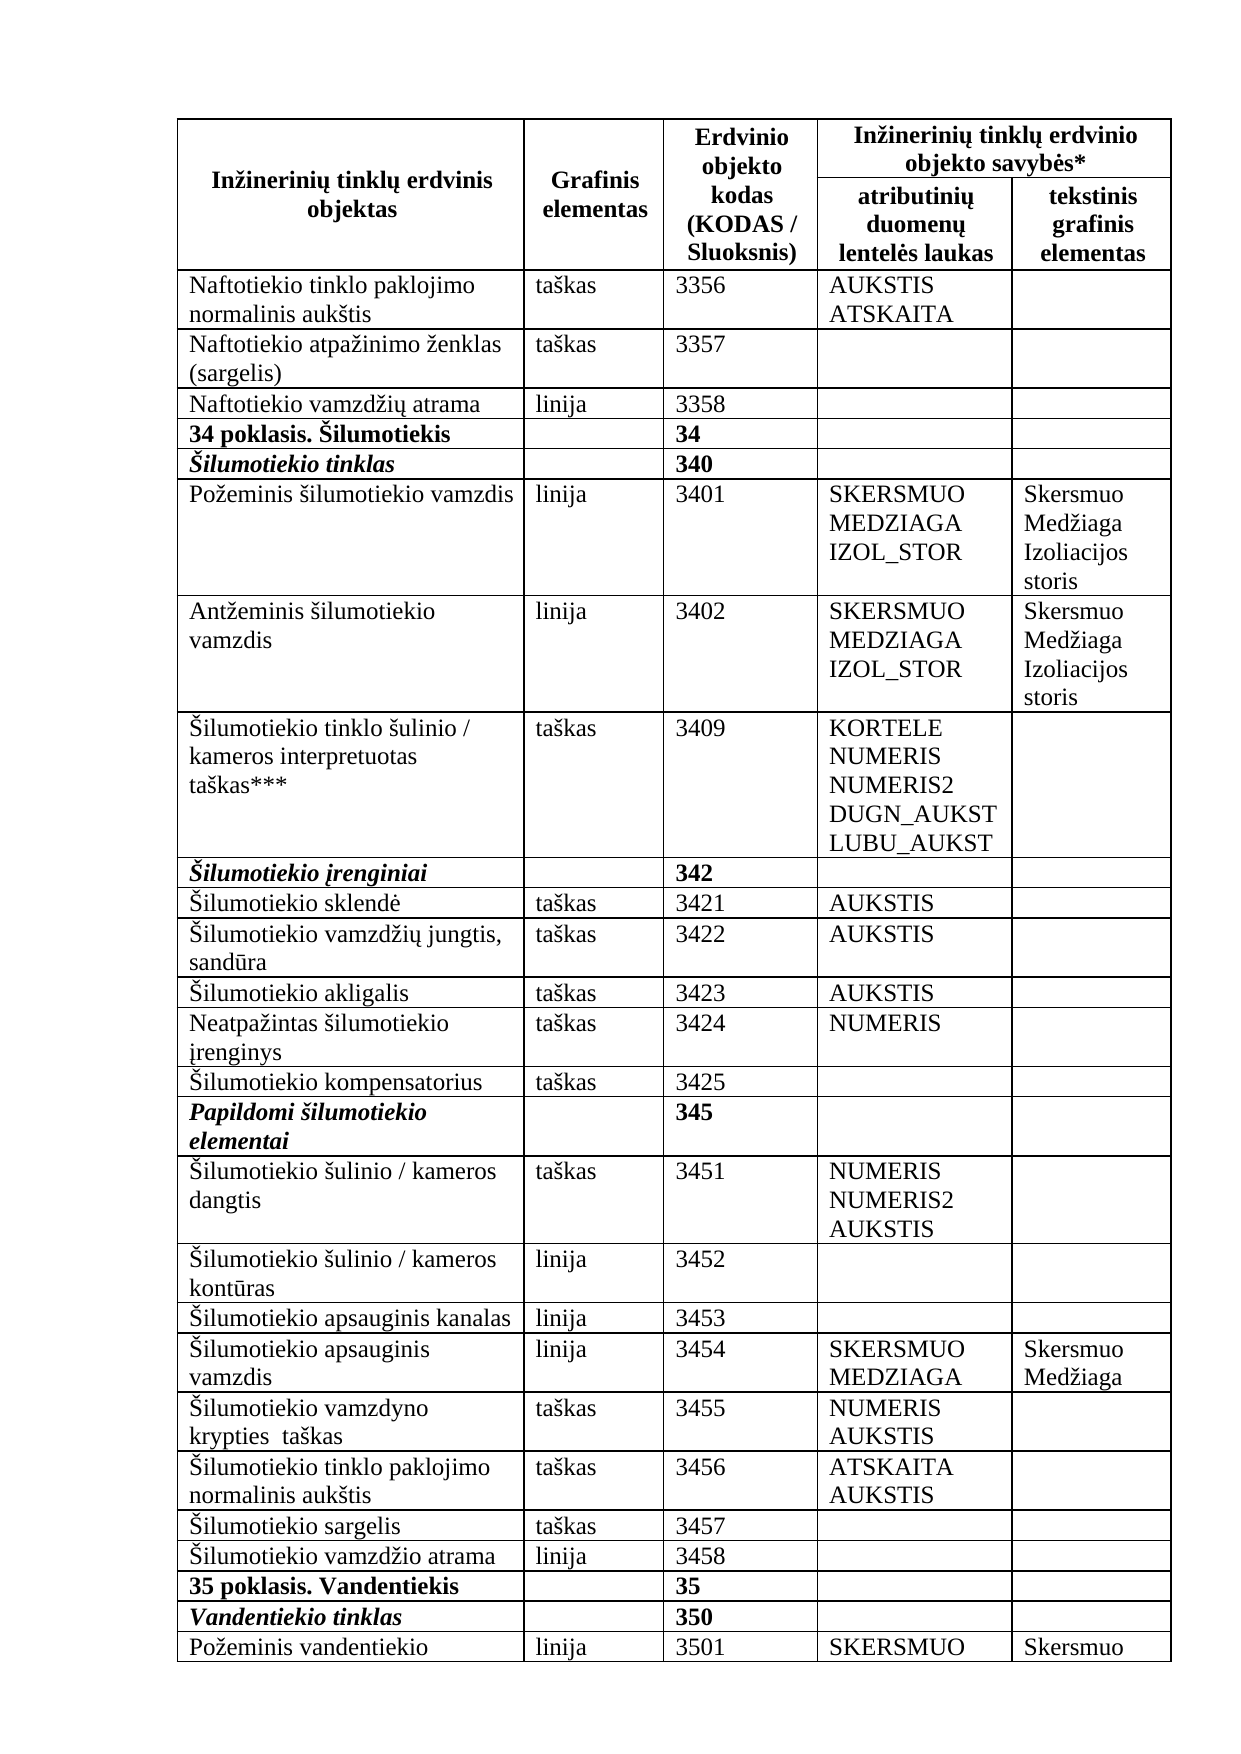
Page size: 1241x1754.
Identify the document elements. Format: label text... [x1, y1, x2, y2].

table_cell Šilumotiekio įrenginiai [178, 858, 523, 887]
table_cell Skersmuo MedZiaga [818, 1334, 1011, 1391]
table_cell NUMERIS AUKSTIS [818, 1393, 1011, 1450]
table_cell Šilumotiekio vamzdyno krypties taškas [178, 1393, 523, 1450]
table_cell 3423 [664, 978, 817, 1006]
table_cell Skersmuo [818, 1632, 1011, 1661]
table_cell [818, 419, 1011, 448]
table_cell [1013, 919, 1170, 976]
table_cell [1013, 419, 1170, 448]
table_cell [1013, 713, 1170, 856]
table_cell linija [525, 1632, 663, 1661]
table_cell 3458 [664, 1541, 817, 1570]
table_cell [1013, 330, 1170, 387]
table_cell Skersmuo Medziaga IZOL_STOR [818, 596, 1011, 711]
table_header Grafinis elementas [525, 120, 663, 269]
table_cell [525, 1602, 663, 1631]
table_cell Šilumotiekio tinklas [178, 449, 523, 478]
table_cell [818, 1541, 1011, 1570]
table_cell 3457 [664, 1511, 817, 1539]
table_cell [1013, 1452, 1170, 1509]
table_cell taškas [525, 1157, 663, 1243]
table_cell linija [525, 389, 663, 417]
table_cell 3454 [664, 1334, 817, 1391]
table_cell Šilumotiekio vamzdžių jungtis, sandūra [178, 919, 523, 976]
table_cell linija [525, 1244, 663, 1302]
table_cell NUMERIS [818, 1008, 1011, 1066]
table_cell 3402 [664, 596, 817, 711]
table_cell [1013, 271, 1170, 328]
table_cell Naftotiekio vamzdžių atrama [178, 389, 523, 417]
table_cell [818, 1244, 1011, 1302]
table_header Inžinerinių tinklų erdvinio objekto savybės* [818, 120, 1170, 177]
table_cell [525, 1572, 663, 1600]
table_cell [525, 858, 663, 887]
table_cell linija [525, 1334, 663, 1391]
table_cell Šilumotiekio akligalis [178, 978, 523, 1006]
table_cell 3455 [664, 1393, 817, 1450]
table_cell [1013, 1303, 1170, 1332]
table_cell atributinių duomenų lentelės laukas [818, 178, 1011, 269]
table_cell [1013, 389, 1170, 417]
table_cell [525, 449, 663, 478]
table_cell [525, 1097, 663, 1155]
table_cell 3421 [664, 888, 817, 917]
table_cell Skersmuo MedZiaga IZOL_STOR [818, 480, 1011, 594]
table_cell Vandentiekio tinklas [178, 1602, 523, 1631]
table_cell Skersmuo Medžiaga Izoliacijos storis [1013, 480, 1170, 594]
table_cell linija [525, 1303, 663, 1332]
table_cell [1013, 449, 1170, 478]
table_cell Šilumotiekio šulinio / kameros kontūras [178, 1244, 523, 1302]
table_cell linija [525, 1541, 663, 1570]
table_cell [818, 1097, 1011, 1155]
table_cell AUKSTIS [818, 919, 1011, 976]
table_cell [1013, 858, 1170, 887]
table_cell 3451 [664, 1157, 817, 1243]
table_cell 3358 [664, 389, 817, 417]
table_header Erdvinio objekto kodas (KODAS / Sluoksnis) [664, 120, 817, 269]
table_cell Požeminis šilumotiekio vamzdis [178, 480, 523, 594]
table_cell 3424 [664, 1008, 817, 1066]
table_cell taškas [525, 1008, 663, 1066]
table_cell [1013, 1244, 1170, 1302]
table_cell 3409 [664, 713, 817, 856]
table_cell 35 poklasis. Vandentiekis [178, 1572, 523, 1600]
table_cell Šilumotiekio vamzdžio atrama [178, 1541, 523, 1570]
table_cell taškas [525, 888, 663, 917]
table_cell [1013, 1511, 1170, 1539]
table_cell [818, 1602, 1011, 1631]
table_cell [818, 1511, 1011, 1539]
table_cell Požeminis vandentiekio [178, 1632, 523, 1661]
table_cell tekstinis grafinis elementas [1013, 178, 1170, 269]
table_cell [1013, 888, 1170, 917]
table_cell taškas [525, 1452, 663, 1509]
table_cell [1013, 1541, 1170, 1570]
table_cell [1013, 1572, 1170, 1600]
table_cell [1013, 1393, 1170, 1450]
table_cell taškas [525, 330, 663, 387]
table_cell 345 [664, 1097, 817, 1155]
table_cell Skersmuo Medžiaga Izoliacijos storis [1013, 596, 1170, 711]
table_cell 3425 [664, 1067, 817, 1096]
table_cell Šilumotiekio apsauginis vamzdis [178, 1334, 523, 1391]
table_cell 3401 [664, 480, 817, 594]
table_cell Naftotiekio tinklo paklojimo normalinis aukštis [178, 271, 523, 328]
table_cell Šilumotiekio sklendė [178, 888, 523, 917]
table_cell [818, 858, 1011, 887]
table_cell linija [525, 480, 663, 594]
table_cell 3452 [664, 1244, 817, 1302]
table_cell 3456 [664, 1452, 817, 1509]
table_cell Antžeminis šilumotiekio vamzdis [178, 596, 523, 711]
table_cell Naftotiekio atpažinimo ženklas (sargelis) [178, 330, 523, 387]
table_cell [1013, 978, 1170, 1006]
table_cell [818, 1572, 1011, 1600]
table_cell 34 poklasis. Šilumotiekis [178, 419, 523, 448]
table_cell Šilumotiekio tinklo šulinio / kameros interpretuotas taškas*** [178, 713, 523, 856]
table_cell Šilumotiekio kompensatorius [178, 1067, 523, 1096]
table_cell [525, 419, 663, 448]
table_cell taškas [525, 1511, 663, 1539]
table_cell 3357 [664, 330, 817, 387]
table_cell linija [525, 596, 663, 711]
table_cell Šilumotiekio sargelis [178, 1511, 523, 1539]
table_cell taškas [525, 1067, 663, 1096]
table_cell NUMERIS NUMERIS2 AUKSTIS [818, 1157, 1011, 1243]
table_cell [1013, 1157, 1170, 1243]
table_cell Šilumotiekio šulinio / kameros dangtis [178, 1157, 523, 1243]
table_cell Šilumotiekio apsauginis kanalas [178, 1303, 523, 1332]
table_cell AUKSTIS [818, 978, 1011, 1006]
table_cell ATSKAITA AUKSTIS [818, 1452, 1011, 1509]
table_cell AUKSTIS [818, 888, 1011, 917]
table_cell Skersmuo Medžiaga [1013, 1334, 1170, 1391]
table_cell 350 [664, 1602, 817, 1631]
table_cell 34 [664, 419, 817, 448]
table_cell KORTELE NUMERIS NUMERIS2 DUGN_AUKST LUBU_AUKST [818, 713, 1011, 856]
table_cell 3422 [664, 919, 817, 976]
table_cell Papildomi šilumotiekio elementai [178, 1097, 523, 1155]
table_header Inžinerinių tinklų erdvinis objektas [178, 120, 523, 269]
table_cell taškas [525, 271, 663, 328]
table_cell [818, 1067, 1011, 1096]
table_cell AUKSTIS ATSKAITA [818, 271, 1011, 328]
table_cell taškas [525, 1393, 663, 1450]
table_cell taškas [525, 919, 663, 976]
table_cell [818, 449, 1011, 478]
table_cell [818, 330, 1011, 387]
table_cell Šilumotiekio tinklo paklojimo normalinis aukštis [178, 1452, 523, 1509]
table_cell [1013, 1097, 1170, 1155]
table_cell [1013, 1602, 1170, 1631]
table_cell 35 [664, 1572, 817, 1600]
table_cell [818, 389, 1011, 417]
table_cell [1013, 1008, 1170, 1066]
table_cell 3453 [664, 1303, 817, 1332]
table_cell Neatpažintas šilumotiekio įrenginys [178, 1008, 523, 1066]
table_cell [818, 1303, 1011, 1332]
table_cell 342 [664, 858, 817, 887]
table_cell taškas [525, 713, 663, 856]
table_cell taškas [525, 978, 663, 1006]
table_cell [1013, 1067, 1170, 1096]
table_cell 3356 [664, 271, 817, 328]
table_cell 3501 [664, 1632, 817, 1661]
table_cell 340 [664, 449, 817, 478]
table_cell Skersmuo [1013, 1632, 1170, 1661]
